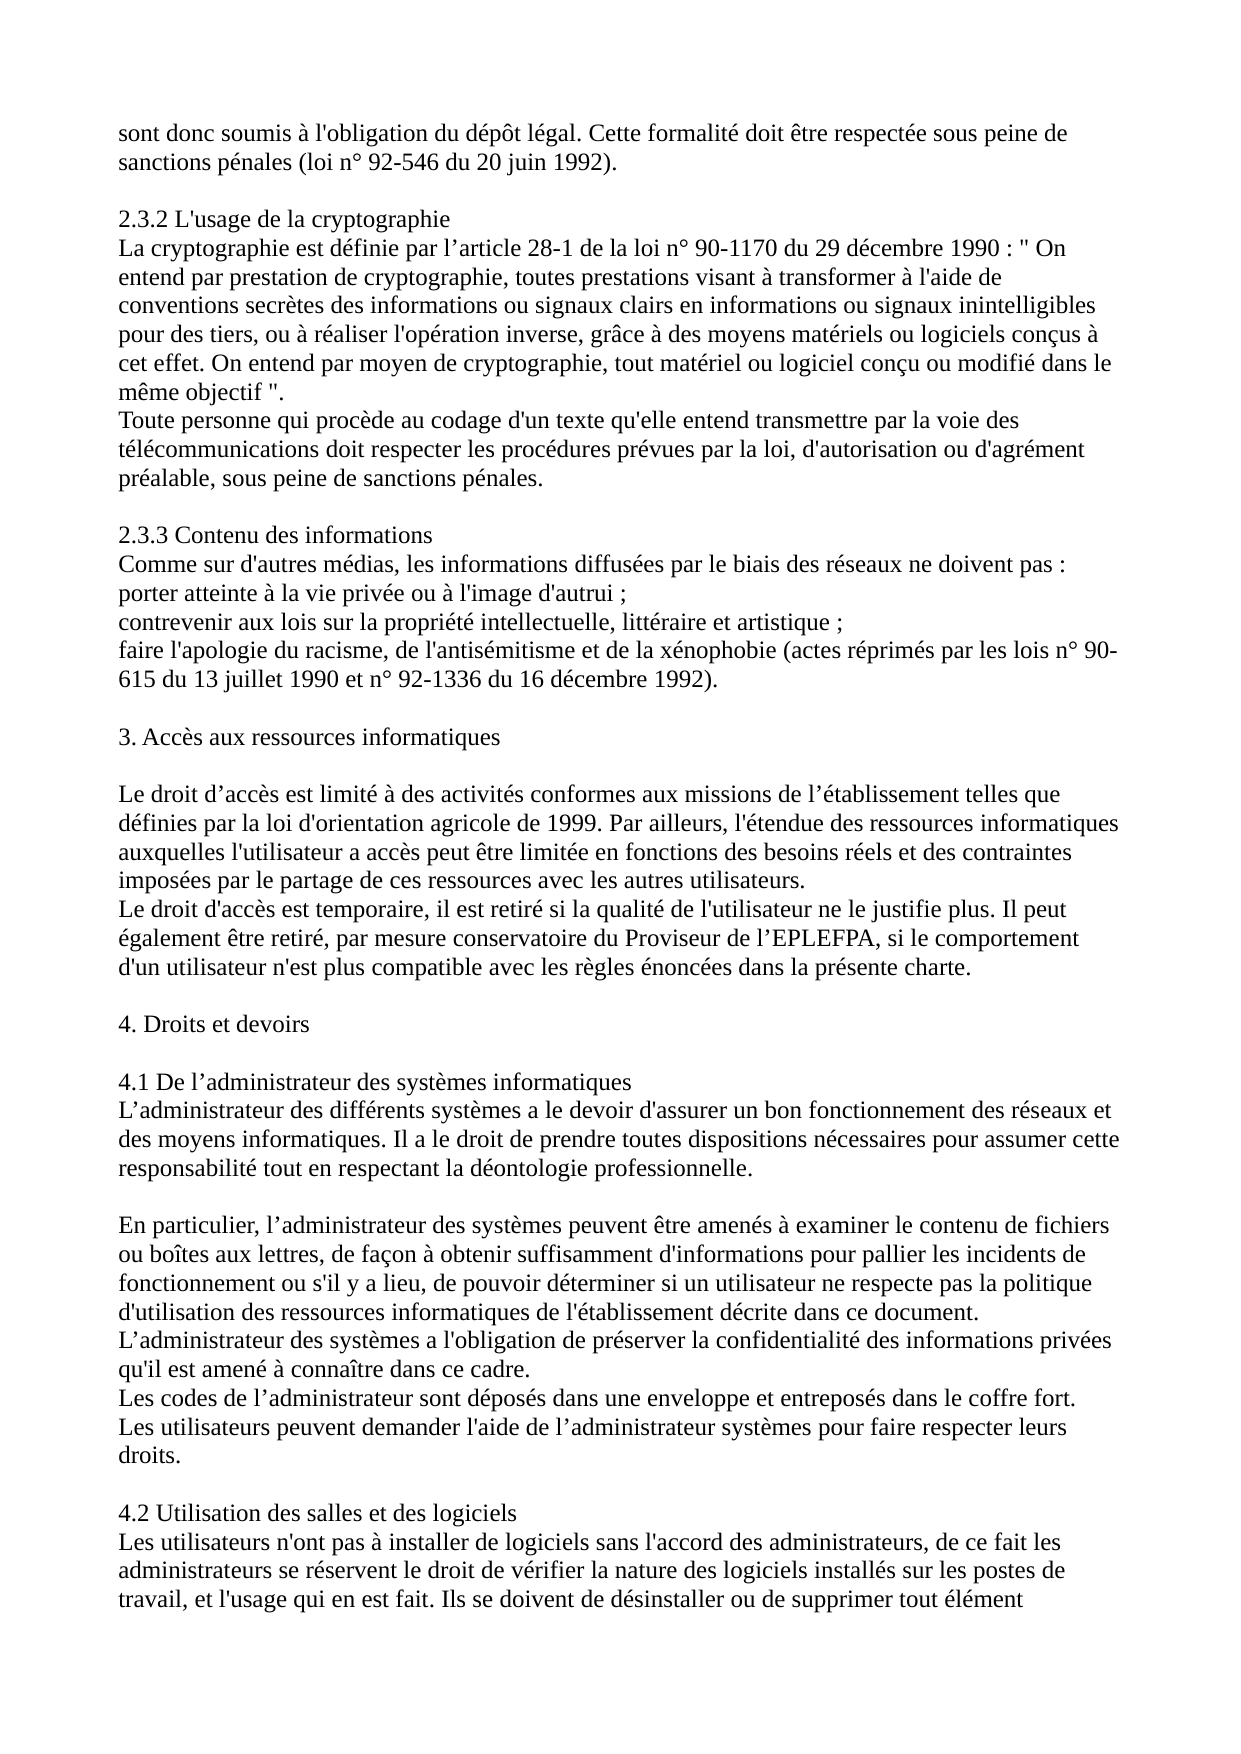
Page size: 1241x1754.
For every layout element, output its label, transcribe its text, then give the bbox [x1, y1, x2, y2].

text 4.1 De l’administrateur des systèmes informatiques [118, 1067, 1122, 1096]
text 2.3.3 Contenu des informations [118, 521, 1122, 549]
text contrevenir aux lois sur la propriété intellectuelle, littéraire et artistique ; [118, 607, 1122, 636]
text Comme sur d'autres médias, les informations diffusées par le biais des réseaux ne doivent pas : [118, 549, 1122, 578]
text 2.3.2 L'usage de la cryptographie [118, 204, 1122, 233]
text Le droit d’accès est limité à des activités conformes aux missions de l’établissement telles que définies par la loi d'orientation agricole de 1999. Par ailleurs, l'étendue des ressources informatiques auxquelles l'utilisateur a accès peut être limitée en fonctions des besoins réels et des contraintes imposées par le partage de ces ressources avec les autres utilisateurs. [118, 779, 1122, 894]
text L’administrateur des différents systèmes a le devoir d'assurer un bon fonctionnement des réseaux et des moyens informatiques. Il a le droit de prendre toutes dispositions nécessaires pour assumer cette responsabilité tout en respectant la déontologie professionnelle. [118, 1096, 1122, 1182]
text En particulier, l’administrateur des systèmes peuvent être amenés à examiner le contenu de fichiers ou boîtes aux lettres, de façon à obtenir suffisamment d'informations pour pallier les incidents de fonctionnement ou s'il y a lieu, de pouvoir déterminer si un utilisateur ne respecte pas la politique d'utilisation des ressources informatiques de l'établissement décrite dans ce document. [118, 1211, 1122, 1326]
text faire l'apologie du racisme, de l'antisémitisme et de la xénophobie (actes réprimés par les lois n° 90-615 du 13 juillet 1990 et n° 92-1336 du 16 décembre 1992). [118, 636, 1122, 693]
text porter atteinte à la vie privée ou à l'image d'autrui ; [118, 578, 1122, 607]
text 4. Droits et devoirs [118, 1009, 1122, 1038]
text Le droit d'accès est temporaire, il est retiré si la qualité de l'utilisateur ne le justifie plus. Il peut également être retiré, par mesure conservatoire du Proviseur de l’EPLEFPA, si le comportement d'un utilisateur n'est plus compatible avec les règles énoncées dans la présente charte. [118, 894, 1122, 981]
text Toute personne qui procède au codage d'un texte qu'elle entend transmettre par la voie des télécommunications doit respecter les procédures prévues par la loi, d'autorisation ou d'agrément préalable, sous peine de sanctions pénales. [118, 406, 1122, 492]
text Les utilisateurs n'ont pas à installer de logiciels sans l'accord des administrateurs, de ce fait les administrateurs se réservent le droit de vérifier la nature des logiciels installés sur les postes de travail, et l'usage qui en est fait. Ils se doivent de désinstaller ou de supprimer tout élément [118, 1527, 1122, 1613]
text 3. Accès aux ressources informatiques [118, 722, 1122, 751]
text 4.2 Utilisation des salles et des logiciels [118, 1498, 1122, 1527]
text Les codes de l’administrateur sont déposés dans une enveloppe et entreposés dans le coffre fort. [118, 1383, 1122, 1412]
text L’administrateur des systèmes a l'obligation de préserver la confidentialité des informations privées qu'il est amené à connaître dans ce cadre. [118, 1326, 1122, 1383]
text La cryptographie est définie par l’article 28-1 de la loi n° 90-1170 du 29 décembre 1990 : " On entend par prestation de cryptographie, toutes prestations visant à transformer à l'aide de conventions secrètes des informations ou signaux clairs en informations ou signaux inintelligibles pour des tiers, ou à réaliser l'opération inverse, grâce à des moyens matériels ou logiciels conçus à cet effet. On entend par moyen de cryptographie, tout matériel ou logiciel conçu ou modifié dans le même objectif ". [118, 233, 1122, 406]
text sont donc soumis à l'obligation du dépôt légal. Cette formalité doit être respectée sous peine de sanctions pénales (loi n° 92-546 du 20 juin 1992). [118, 118, 1122, 176]
text Les utilisateurs peuvent demander l'aide de l’administrateur systèmes pour faire respecter leurs droits. [118, 1412, 1122, 1469]
